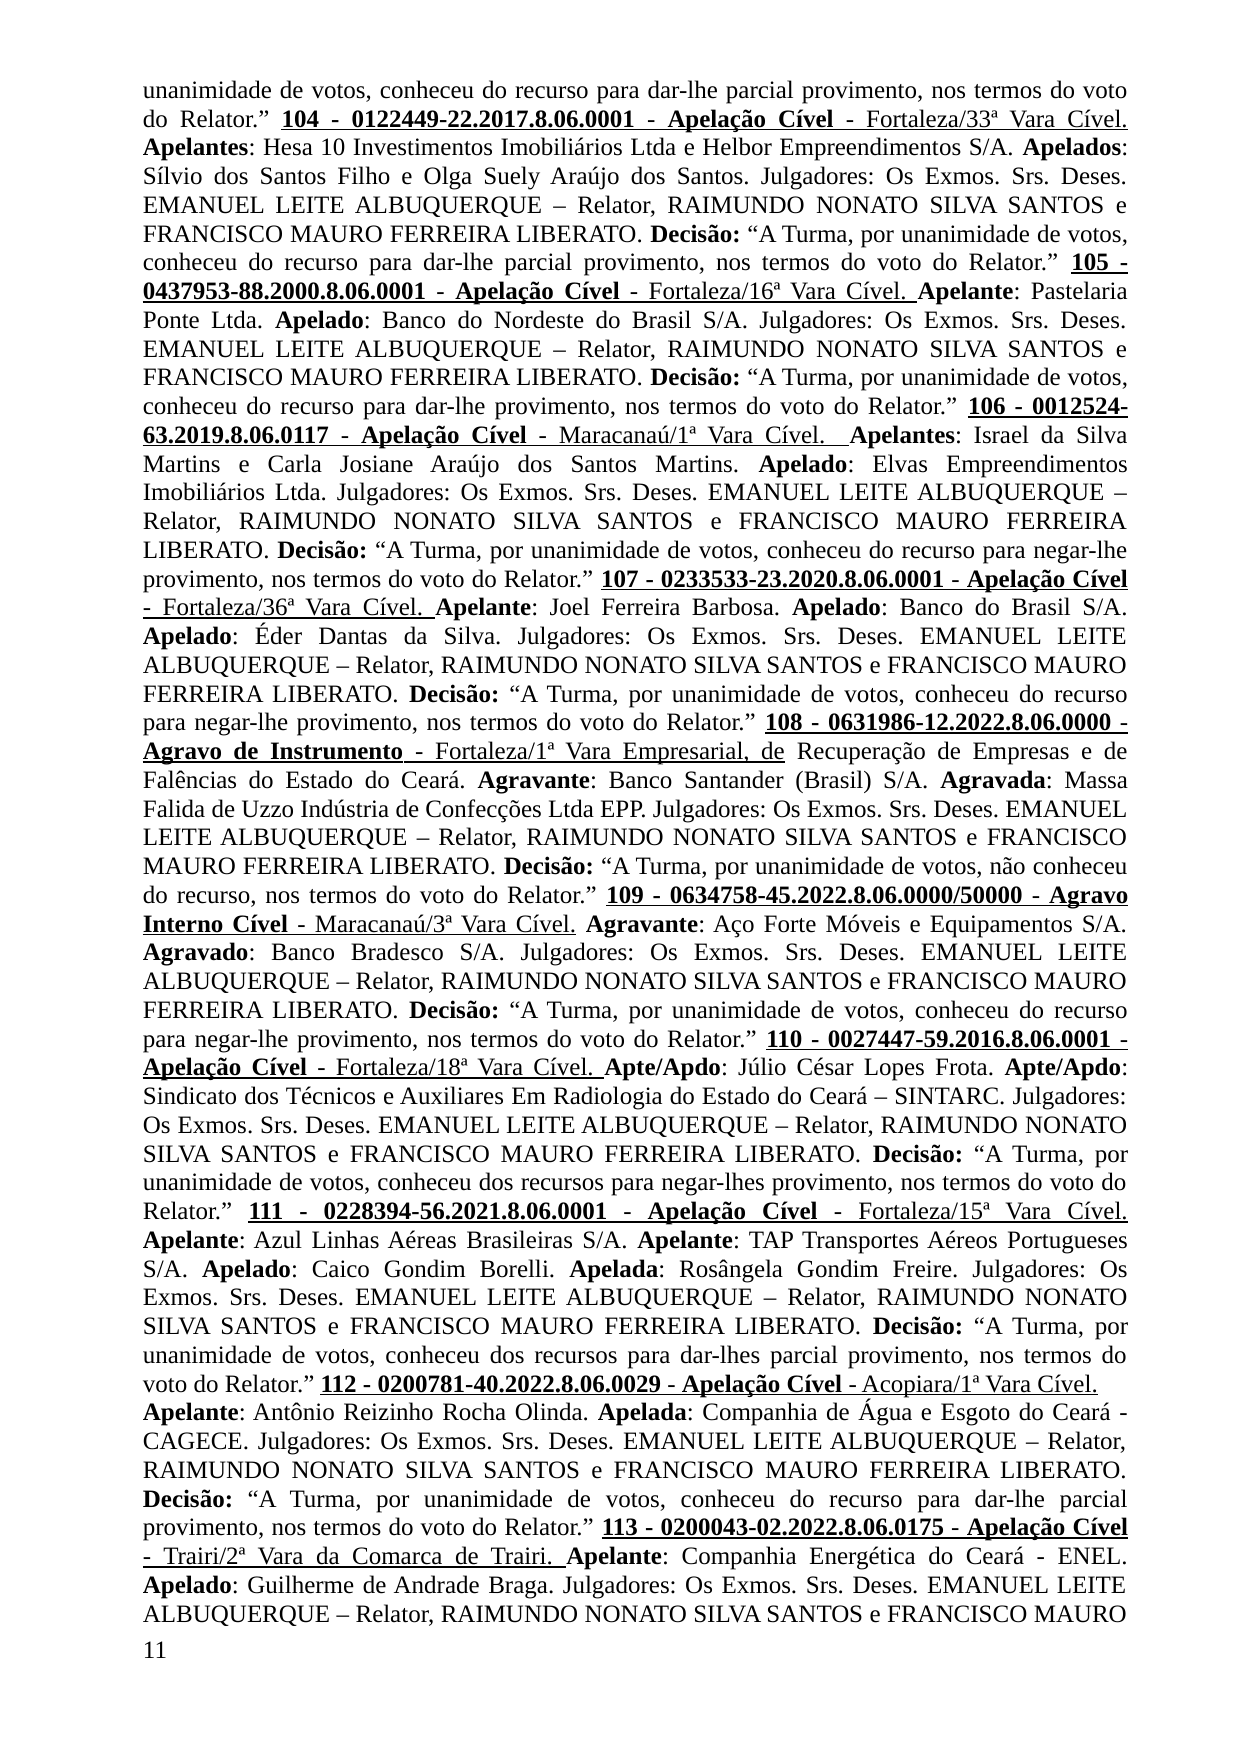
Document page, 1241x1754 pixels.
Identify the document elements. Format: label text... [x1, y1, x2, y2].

text unanimidade de votos, conheceu do recurso para dar-lhe parcial provimento, nos termos do voto do Relator.” 104 - 0122449-22.2017.8.06.0001 - Apelação Cível - Fortaleza/33ª Vara Cível. Apelantes: Hesa 10 Investimentos Imobiliários Ltda e Helbor Empreendimentos S/A. Apelados: Sílvio dos Santos Filho e Olga Suely Araújo dos Santos. Julgadores: Os Exmos. Srs. Deses. EMANUEL LEITE ALBUQUERQUE – Relator, RAIMUNDO NONATO SILVA SANTOS e FRANCISCO MAURO FERREIRA LIBERATO. Decisão: “A Turma, por unanimidade de votos, conheceu do recurso para dar-lhe parcial provimento, nos termos do voto do Relator.” 105 - 0437953-88.2000.8.06.0001 - Apelação Cível - Fortaleza/16ª Vara Cível. Apelante: Pastelaria Ponte Ltda. Apelado: Banco do Nordeste do Brasil S/A. Julgadores: Os Exmos. Srs. Deses. EMANUEL LEITE ALBUQUERQUE – Relator, RAIMUNDO NONATO SILVA SANTOS e FRANCISCO MAURO FERREIRA LIBERATO. Decisão: “A Turma, por unanimidade de votos, conheceu do recurso para dar-lhe provimento, nos termos do voto do Relator.” 106 - 0012524-63.2019.8.06.0117 - Apelação Cível - Maracanaú/1ª Vara Cível. Apelantes: Israel da Silva Martins e Carla Josiane Araújo dos Santos Martins. Apelado: Elvas Empreendimentos Imobiliários Ltda. Julgadores: Os Exmos. Srs. Deses. EMANUEL LEITE ALBUQUERQUE – Relator, RAIMUNDO NONATO SILVA SANTOS e FRANCISCO MAURO FERREIRA LIBERATO. Decisão: “A Turma, por unanimidade de votos, conheceu do recurso para negar-lhe provimento, nos termos do voto do Relator.” 107 - 0233533-23.2020.8.06.0001 - Apelação Cível - Fortaleza/36ª Vara Cível. Apelante: Joel Ferreira Barbosa. Apelado: Banco do Brasil S/A. Apelado: Éder Dantas da Silva. Julgadores: Os Exmos. Srs. Deses. EMANUEL LEITE ALBUQUERQUE – Relator, RAIMUNDO NONATO SILVA SANTOS e FRANCISCO MAURO FERREIRA LIBERATO. Decisão: “A Turma, por unanimidade de votos, conheceu do recurso para negar-lhe provimento, nos termos do voto do Relator.” 108 - 0631986-12.2022.8.06.0000 - Agravo de Instrumento - Fortaleza/1ª Vara Empresarial, de Recuperação de Empresas e de Falências do Estado do Ceará. Agravante: Banco Santander (Brasil) S/A. Agravada: Massa Falida de Uzzo Indústria de Confecções Ltda EPP. Julgadores: Os Exmos. Srs. Deses. EMANUEL LEITE ALBUQUERQUE – Relator, RAIMUNDO NONATO SILVA SANTOS e FRANCISCO MAURO FERREIRA LIBERATO. Decisão: “A Turma, por unanimidade de votos, não conheceu do recurso, nos termos do voto do Relator.” 109 - 0634758-45.2022.8.06.0000/50000 - Agravo Interno Cível - Maracanaú/3ª Vara Cível. Agravante: Aço Forte Móveis e Equipamentos S/A. Agravado: Banco Bradesco S/A. Julgadores: Os Exmos. Srs. Deses. EMANUEL LEITE ALBUQUERQUE – Relator, RAIMUNDO NONATO SILVA SANTOS e FRANCISCO MAURO FERREIRA LIBERATO. Decisão: “A Turma, por unanimidade de votos, conheceu do recurso para negar-lhe provimento, nos termos do voto do Relator.” 110 - 0027447-59.2016.8.06.0001 - Apelação Cível - Fortaleza/18ª Vara Cível. Apte/Apdo: Júlio César Lopes Frota. Apte/Apdo: Sindicato dos Técnicos e Auxiliares Em Radiologia do Estado do Ceará – SINTARC. Julgadores: Os Exmos. Srs. Deses. EMANUEL LEITE ALBUQUERQUE – Relator, RAIMUNDO NONATO SILVA SANTOS e FRANCISCO MAURO FERREIRA LIBERATO. Decisão: “A Turma, por unanimidade de votos, conheceu dos recursos para negar-lhes provimento, nos termos do voto do Relator.” 111 - 0228394-56.2021.8.06.0001 - Apelação Cível - Fortaleza/15ª Vara Cível. Apelante: Azul Linhas Aéreas Brasileiras S/A. Apelante: TAP Transportes Aéreos Portugueses S/A. Apelado: Caico Gondim Borelli. Apelada: Rosângela Gondim Freire. Julgadores: Os Exmos. Srs. Deses. EMANUEL LEITE ALBUQUERQUE – Relator, RAIMUNDO NONATO SILVA SANTOS e FRANCISCO MAURO FERREIRA LIBERATO. Decisão: “A Turma, por unanimidade de votos, conheceu dos recursos para dar-lhes parcial provimento, nos termos do voto do Relator.” 112 - 0200781-40.2022.8.06.0029 - Apelação Cível - Acopiara/1ª Vara Cível. [143, 75, 1128, 1397]
text Apelante: Antônio Reizinho Rocha Olinda. Apelada: Companhia de Água e Esgoto do Ceará - CAGECE. Julgadores: Os Exmos. Srs. Deses. EMANUEL LEITE ALBUQUERQUE – Relator, RAIMUNDO NONATO SILVA SANTOS e FRANCISCO MAURO FERREIRA LIBERATO. Decisão: “A Turma, por unanimidade de votos, conheceu do recurso para dar-lhe parcial provimento, nos termos do voto do Relator.” 113 - 0200043-02.2022.8.06.0175 - Apelação Cível - Trairi/2ª Vara da Comarca de Trairi. Apelante: Companhia Energética do Ceará - ENEL. Apelado: Guilherme de Andrade Braga. Julgadores: Os Exmos. Srs. Deses. EMANUEL LEITE ALBUQUERQUE – Relator, RAIMUNDO NONATO SILVA SANTOS e FRANCISCO MAURO [143, 1397, 1128, 1627]
